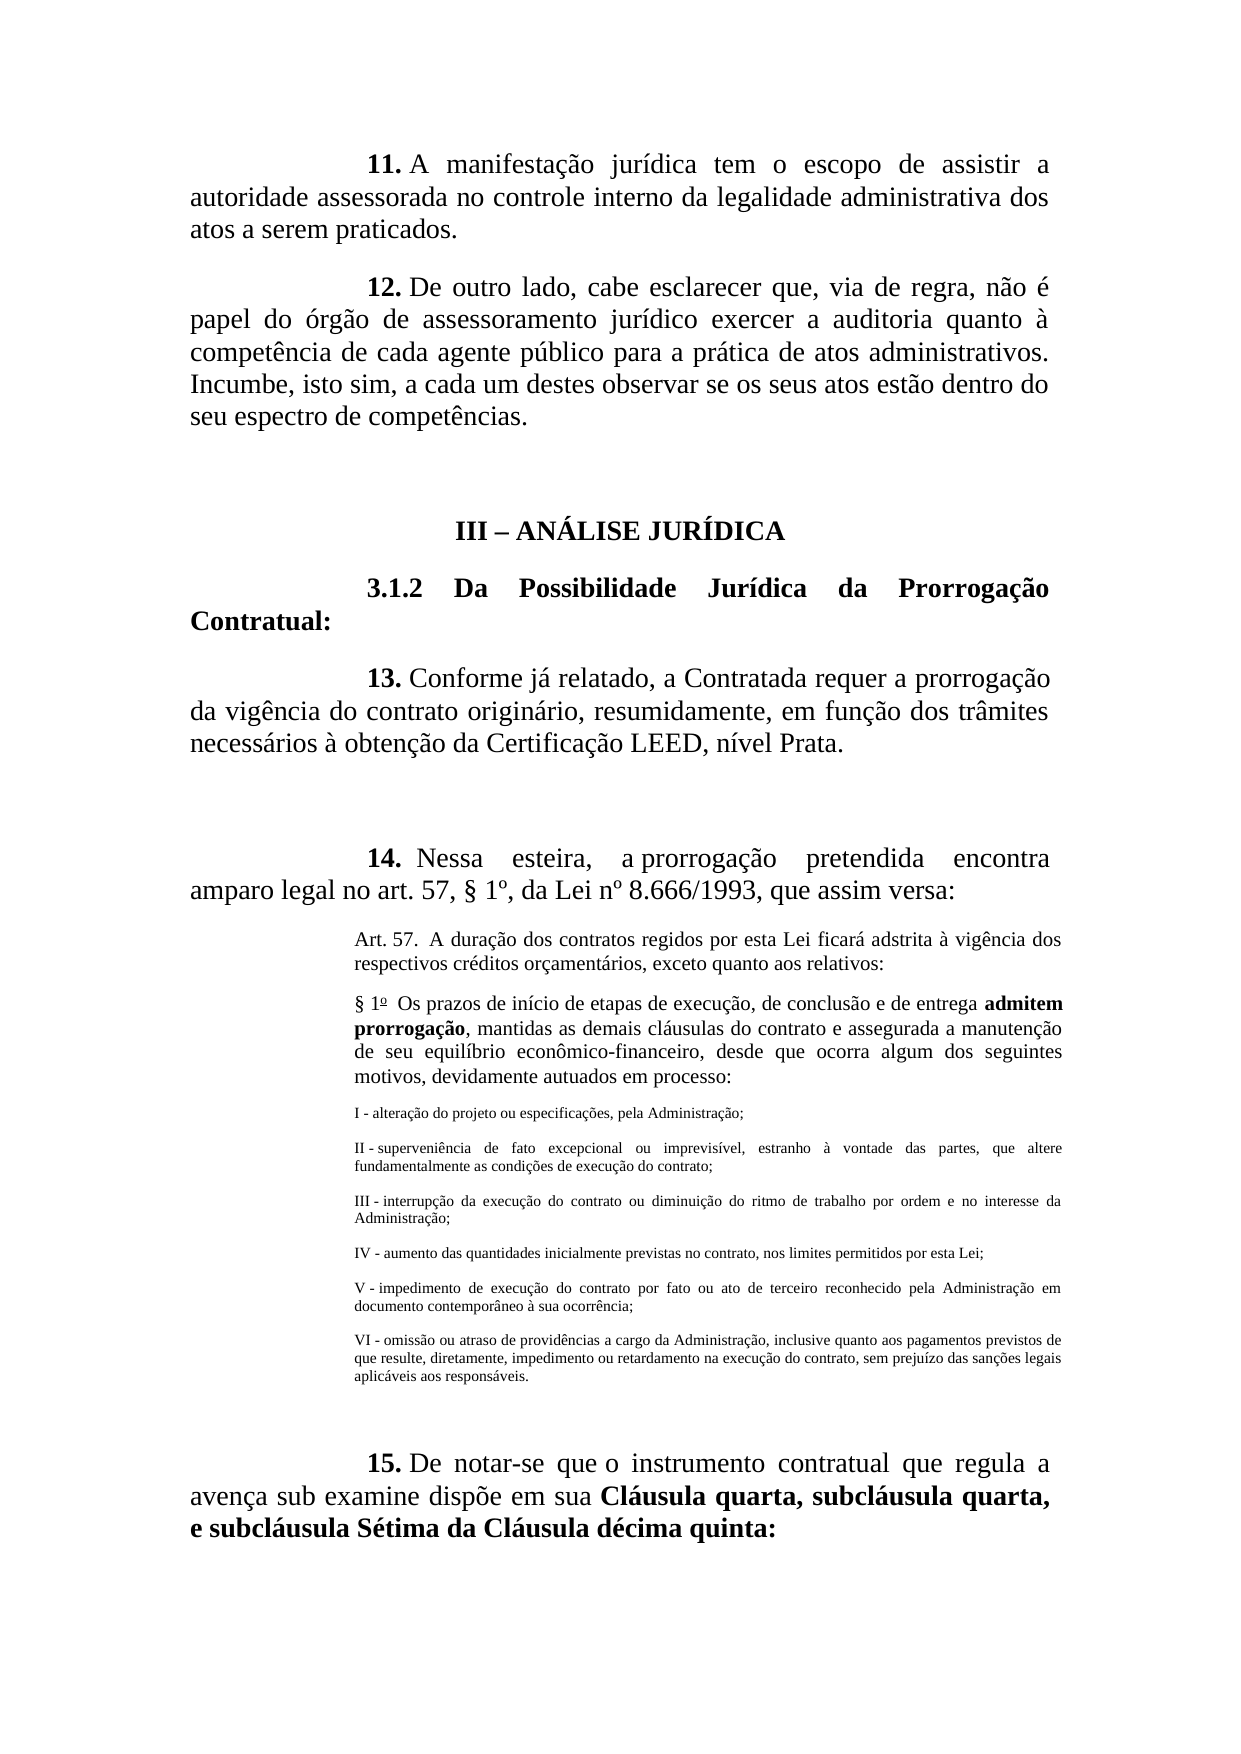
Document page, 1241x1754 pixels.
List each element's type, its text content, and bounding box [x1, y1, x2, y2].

text VI - omissão ou atraso de providências a cargo da Administração, inclusive quanto aos pagamentos previstos de que resulte, diretamente, impedimento ou retardamento na execução do contrato, sem prejuízo das sanções legais aplicáveis aos responsáveis. [354, 1331, 1063, 1385]
text IV - aumento das quantidades inicialmente previstas no contrato, nos limites permitidos por esta Lei; [354, 1244, 1063, 1262]
text 15. De notar-se que o instrumento contratual que regula a avença sub examine dispõe em sua Cláusula quarta, subcláusula quarta, e subcláusula Sétima da Cláusula décima quinta: [190, 1446, 1051, 1543]
text V - impedimento de execução do contrato por fato ou ato de terceiro reconhecido pela Administração em documento contemporâneo à sua ocorrência; [354, 1278, 1063, 1314]
text 13. Conforme já relatado, a Contratada requer a prorrogação da vigência do contrato originário, resumidamente, em função dos trâmites necessários à obtenção da Certificação LEED, nível Prata. [190, 661, 1051, 758]
text § 1o Os prazos de início de etapas de execução, de conclusão e de entrega admitem prorrogação, mantidas as demais cláusulas do contrato e assegurada a manutenção de seu equilíbrio econômico-financeiro, desde que ocorra algum dos seguintes motivos, devidamente autuados em processo: [354, 991, 1063, 1088]
text 12. De outro lado, cabe esclarecer que, via de regra, não é papel do órgão de assessoramento jurídico exercer a auditoria quanto à competência de cada agente público para a prática de atos administrativos. Incumbe, isto sim, a cada um destes observar se os seus atos estão dentro do seu espectro de competências. [190, 270, 1051, 432]
text III - interrupção da execução do contrato ou diminuição do ritmo de trabalho por ordem e no interesse da Administração; [354, 1191, 1063, 1227]
text II - superveniência de fato excepcional ou imprevisível, estranho à vontade das partes, que altere fundamentalmente as condições de execução do contrato; [354, 1139, 1063, 1175]
text I - alteração do projeto ou especificações, pela Administração; [354, 1104, 1063, 1122]
text 14. Nessa esteira, a prorrogação pretendida encontra amparo legal no art. 57, § 1º, da Lei nº 8.666/1993, que assim versa: [190, 841, 1051, 906]
text 11. A manifestação jurídica tem o escopo de assistir a autoridade assessorada no controle interno da legalidade administrativa dos atos a serem praticados. [190, 148, 1051, 245]
text 3.1.2 Da Possibilidade Jurídica da Prorrogação Contratual: [190, 572, 1051, 636]
text III – ANÁLISE JURÍDICA [190, 514, 1051, 547]
text Art. 57. A duração dos contratos regidos por esta Lei ficará adstrita à vigência dos respectivos créditos orçamentários, exceto quanto aos relativos: [354, 927, 1063, 975]
